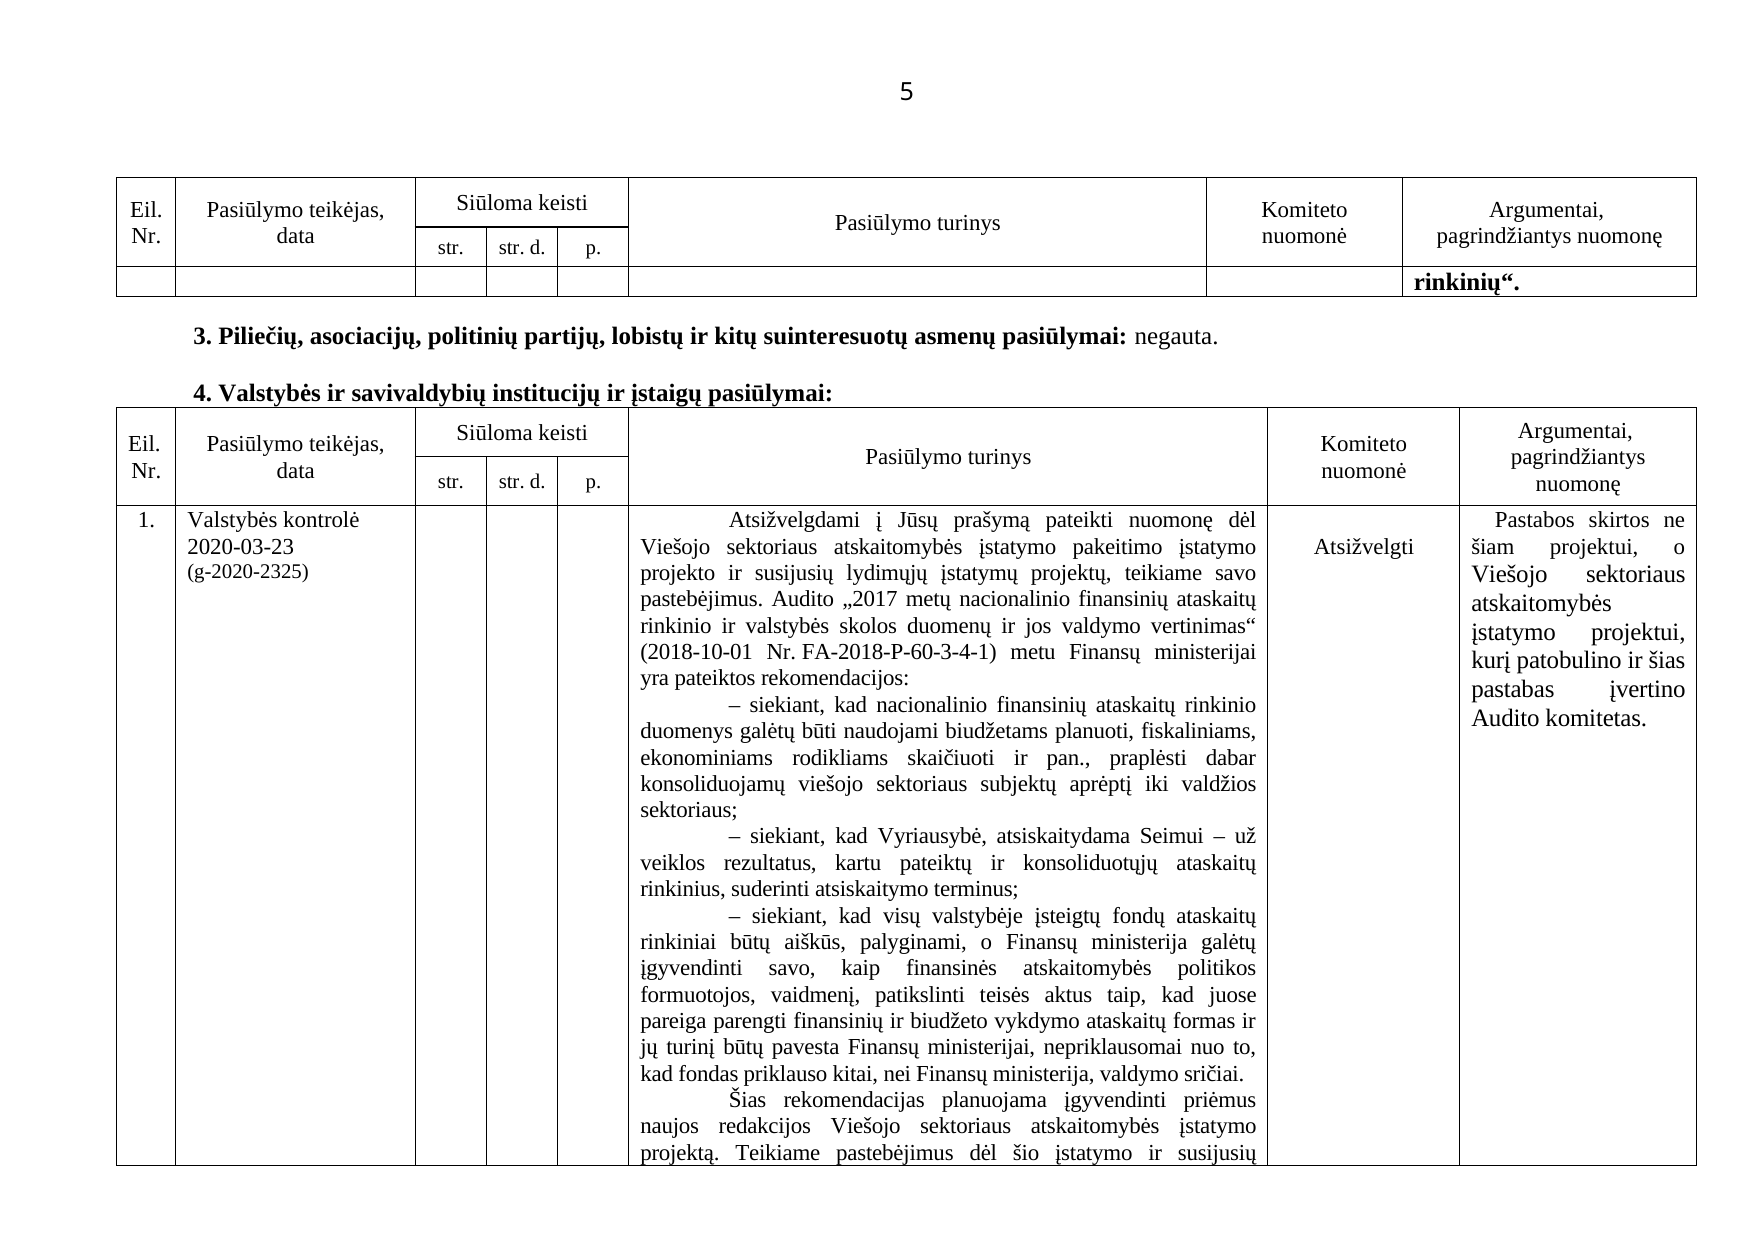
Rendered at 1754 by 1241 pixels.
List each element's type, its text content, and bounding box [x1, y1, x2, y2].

table_cell p. [558, 228, 628, 266]
table_cell [558, 506, 628, 1165]
text 4. Valstybės ir savivaldybių institucijų ir įstaigų pasiūlymai: [118, 378, 1695, 407]
table_cell [629, 267, 1206, 296]
table_cell str. [416, 457, 486, 505]
table_cell rinkinių“. [1403, 267, 1696, 296]
table_cell str. [416, 228, 486, 266]
table_cell Atsižvelgdami į Jūsų prašymą pateikti nuomonę dėl Viešojo sektoriaus atskaitomybės įstatymo pakeitimo įstatymo projekto ir susijusių lydimųjų įstatymų projektų, teikiame savo pastebėjimus. Audito „2017 metų nacionalinio finansinių ataskaitų rinkinio ir valstybės skolos duomenų ir jos valdymo vertinimas“ (2018-10-01 Nr. FA-2018-P-60-3-4-1) metu Finansų ministerijai yra pateiktos rekomendacijos: – siekiant, kad nacionalinio finansinių ataskaitų rinkinio duomenys galėtų būti naudojami biudžetams planuoti, fiskaliniams, ekonominiams rodikliams skaičiuoti ir pan., praplėsti dabar konsoliduojamų viešojo sektoriaus subjektų aprėptį iki valdžios sektoriaus; – siekiant, kad Vyriausybė, atsiskaitydama Seimui – už veiklos rezultatus, kartu pateiktų ir konsoliduotųjų ataskaitų rinkinius, suderinti atsiskaitymo terminus; – siekiant, kad visų valstybėje įsteigtų fondų ataskaitų rinkiniai būtų aiškūs, palyginami, o Finansų ministerija galėtų įgyvendinti savo, kaip finansinės atskaitomybės politikos formuotojos, vaidmenį, patikslinti teisės aktus taip, kad juose pareiga parengti finansinių ir biudžeto vykdymo ataskaitų formas ir jų turinį būtų pavesta Finansų ministerijai, nepriklausomai nuo to, kad fondas priklauso kitai, nei Finansų ministerija, valdymo sričiai. Šias rekomendacijas planuojama įgyvendinti priėmus naujos redakcijos Viešojo sektoriaus atskaitomybės įstatymo projektą. Teikiame pastebėjimus dėl šio įstatymo ir susijusių [629, 506, 1267, 1165]
table_header Siūloma keisti [416, 178, 628, 226]
table_cell [416, 506, 486, 1165]
table_cell 1. [117, 506, 175, 1165]
table_header Siūloma keisti [416, 408, 628, 456]
text 3. Piliečių, asociacijų, politinių partijų, lobistų ir kitų suinteresuotų asmenų pasiūlymai: negauta. [118, 321, 1695, 349]
table_header Komiteto nuomonė [1268, 408, 1459, 505]
table_header Pasiūlymo turinys [629, 178, 1206, 266]
table_cell [558, 267, 628, 296]
table_header Argumentai, pagrindžiantys nuomonę [1403, 178, 1696, 266]
table_header Pasiūlymo turinys [629, 408, 1267, 505]
table_cell Valstybės kontrolė 2020-03-23 (g-2020-2325) [176, 506, 415, 1165]
table_header Pasiūlymo teikėjas, data [176, 408, 415, 505]
table_header Eil. Nr. [117, 178, 175, 266]
table_cell [117, 267, 175, 296]
table_header Pasiūlymo teikėjas, data [176, 178, 415, 266]
table_cell [487, 267, 557, 296]
table_cell [416, 267, 486, 296]
table_cell Atsižvelgti [1268, 506, 1459, 1165]
table_header Eil. Nr. [117, 408, 175, 505]
table_cell p. [558, 457, 628, 505]
table_cell [176, 267, 415, 296]
table_cell [1207, 267, 1402, 296]
table_cell Pastabos skirtos ne šiam projektui, o Viešojo sektoriaus atskaitomybės įstatymo projektui, kurį patobulino ir šias pastabas įvertino Audito komitetas. [1460, 506, 1696, 1165]
table_cell str. d. [487, 228, 557, 266]
table_header Argumentai, pagrindžiantys nuomonę [1460, 408, 1696, 505]
table_cell str. d. [487, 457, 557, 505]
table_header Komiteto nuomonė [1207, 178, 1402, 266]
table_cell [487, 506, 557, 1165]
